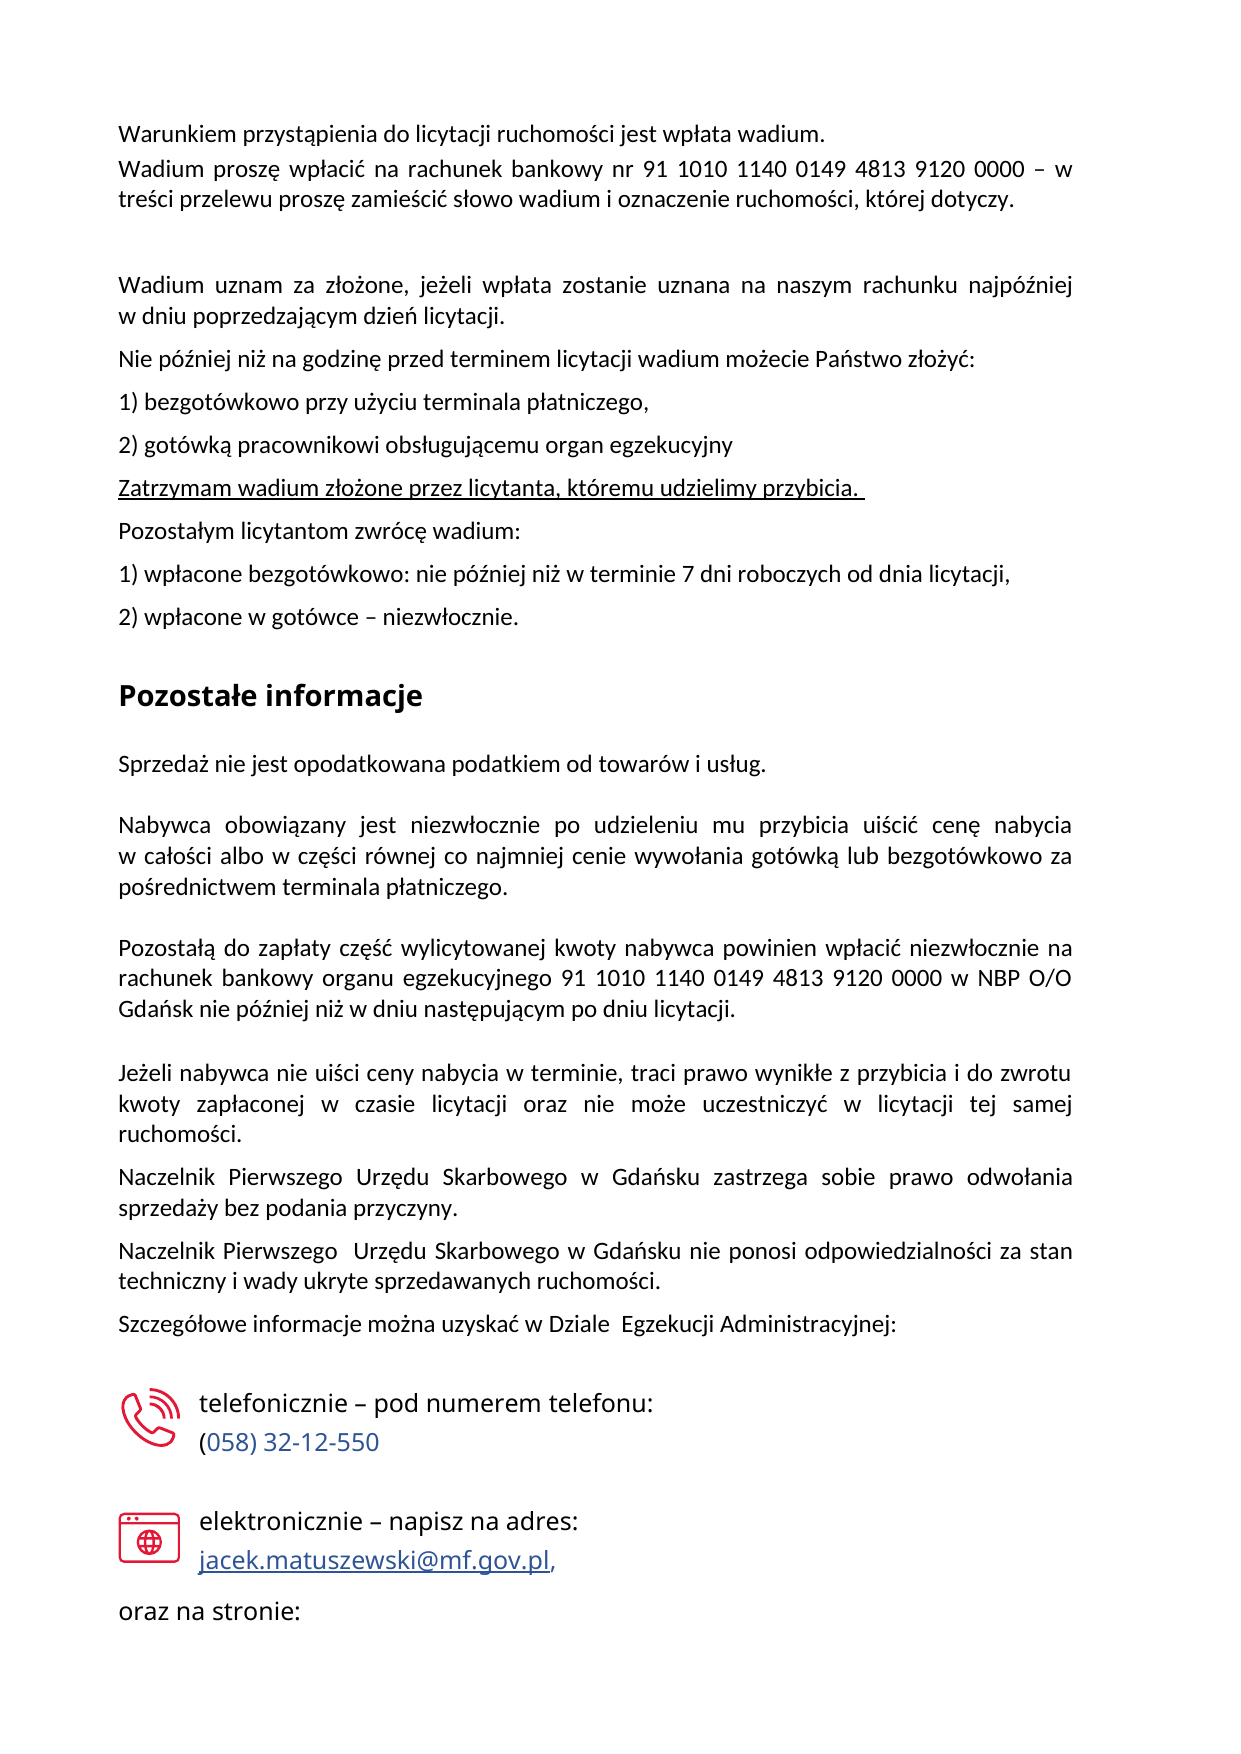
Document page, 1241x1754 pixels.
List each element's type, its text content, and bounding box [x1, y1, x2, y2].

text Pozostałe informacje [118, 675, 1074, 714]
text Pozostałym licytantom zwrócę wadium: [118, 515, 1074, 546]
text Nabywca obowiązany jest niezwłocznie po udzieleniu mu przybicia uiścić cenę nabycia w całości albo w części równej co najmniej cenie wywołania gotówką lub bezgotówkowo za pośrednictwem terminala płatniczego. [118, 810, 1074, 901]
text jacek.matuszewski@mf.gov.pl, [118, 1542, 1074, 1576]
text Zatrzymam wadium złożone przez licytanta, któremu udzielimy przybicia. [118, 472, 1074, 503]
text 2) wpłacone w gotówce – niezwłocznie. [118, 601, 1074, 632]
text Naczelnik Pierwszego Urzędu Skarbowego w Gdańsku zastrzega sobie prawo odwołania sprzedaży bez podania przyczyny. [118, 1161, 1074, 1222]
text 2) gotówką pracownikowi obsługującemu organ egzekucyjny [118, 429, 1074, 460]
text 1) bezgotówkowo przy użyciu terminala płatniczego, [118, 386, 1074, 417]
text 1) wpłacone bezgotówkowo: nie później niż w terminie 7 dni roboczych od dnia licytacji, [118, 558, 1074, 589]
text Wadium uznam za złożone, jeżeli wpłata zostanie uznana na naszym rachunku najpóźniej w dniu poprzedzającym dzień licytacji. [118, 270, 1074, 331]
text elektronicznie – napisz na adres: [118, 1503, 1074, 1537]
text Warunkiem przystąpienia do licytacji ruchomości jest wpłata wadium. [118, 118, 1074, 149]
text Naczelnik Pierwszego Urzędu Skarbowego w Gdańsku nie ponosi odpowiedzialności za stan techniczny i wady ukryte sprzedawanych ruchomości. [118, 1235, 1074, 1296]
text Pozostałą do zapłaty część wylicytowanej kwoty nabywca powinien wpłacić niezwłocznie na rachunek bankowy organu egzekucyjnego 91 1010 1140 0149 4813 9120 0000 w NBP O/O Gdańsk nie później niż w dniu następującym po dniu licytacji. [118, 932, 1074, 1023]
text telefonicznie – pod numerem telefonu: (058) 32-12-550 [118, 1386, 1074, 1459]
text Sprzedaż nie jest opodatkowana podatkiem od towarów i usług. [118, 749, 1074, 779]
text Wadium proszę wpłacić na rachunek bankowy nr 91 1010 1140 0149 4813 9120 0000 – w treści przelewu proszę zamieścić słowo wadium i oznaczenie ruchomości, której dotyczy. [118, 153, 1074, 214]
text Jeżeli nabywca nie uiści ceny nabycia w terminie, traci prawo wynikłe z przybicia i do zwrotu kwoty zapłaconej w czasie licytacji oraz nie może uczestniczyć w licytacji tej samej ruchomości. [118, 1057, 1074, 1149]
text Szczegółowe informacje można uzyskać w Dziale Egzekucji Administracyjnej: [118, 1308, 1074, 1339]
text oraz na stronie: [118, 1594, 1074, 1628]
text Nie później niż na godzinę przed terminem licytacji wadium możecie Państwo złożyć: [118, 343, 1074, 374]
